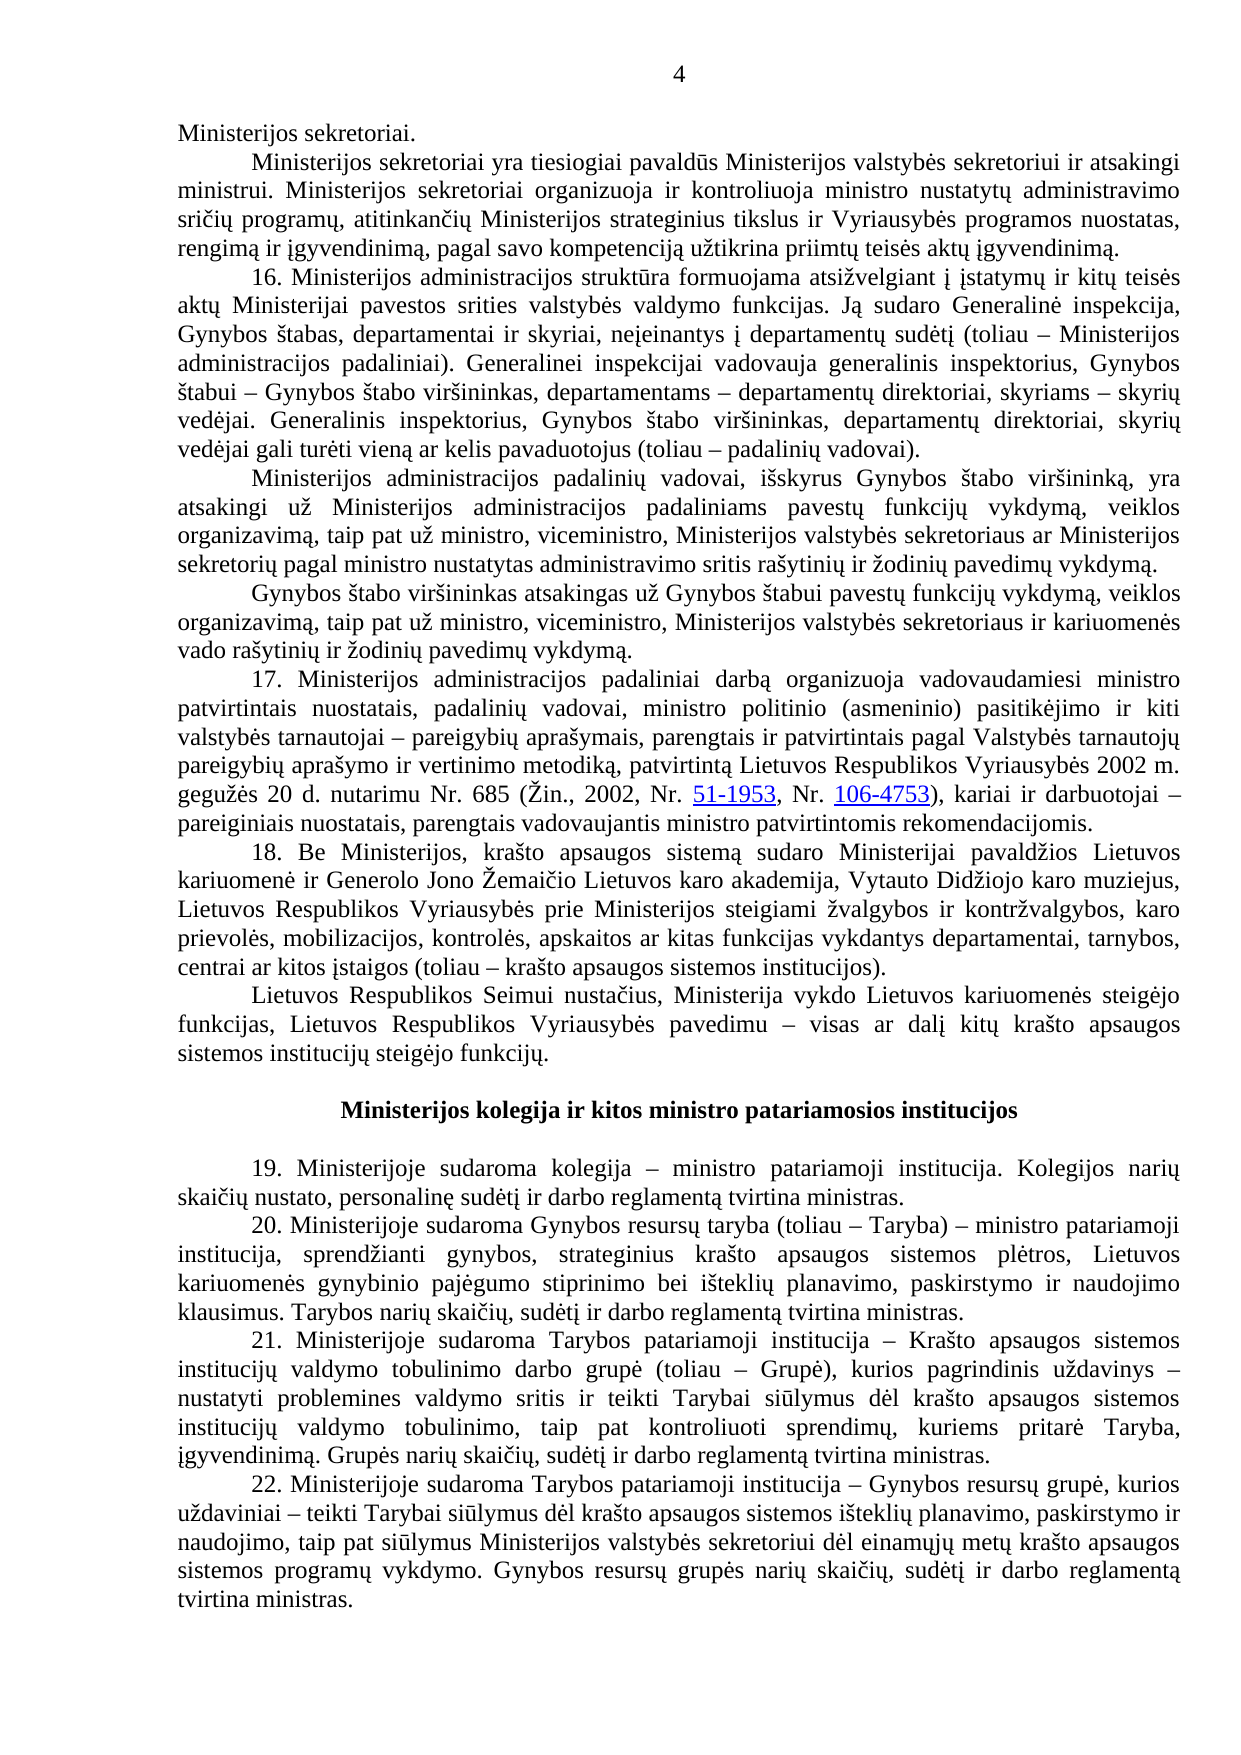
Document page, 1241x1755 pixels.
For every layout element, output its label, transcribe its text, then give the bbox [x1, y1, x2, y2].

text 22. Ministerijoje sudaroma Tarybos patariamoji institucija – Gynybos resursų grupė, kurios uždaviniai – teikti Tarybai siūlymus dėl krašto apsaugos sistemos išteklių planavimo, paskirstymo ir naudojimo, taip pat siūlymus Ministerijos valstybės sekretoriui dėl einamųjų metų krašto apsaugos sistemos programų vykdymo. Gynybos resursų grupės narių skaičių, sudėtį ir darbo reglamentą tvirtina ministras. [177, 1469, 1181, 1613]
text Lietuvos Respublikos Seimui nustačius, Ministerija vykdo Lietuvos kariuomenės steigėjo funkcijas, Lietuvos Respublikos Vyriausybės pavedimu – visas ar dalį kitų krašto apsaugos sistemos institucijų steigėjo funkcijų. [177, 981, 1181, 1067]
text Ministerijos sekretoriai yra tiesiogiai pavaldūs Ministerijos valstybės sekretoriui ir atsakingi ministrui. Ministerijos sekretoriai organizuoja ir kontroliuoja ministro nustatytų administravimo sričių programų, atitinkančių Ministerijos strateginius tikslus ir Vyriausybės programos nuostatas, rengimą ir įgyvendinimą, pagal savo kompetenciją užtikrina priimtų teisės aktų įgyvendinimą. [177, 147, 1181, 262]
text 17. Ministerijos administracijos padaliniai darbą organizuoja vadovaudamiesi ministro patvirtintais nuostatais, padalinių vadovai, ministro politinio (asmeninio) pasitikėjimo ir kiti valstybės tarnautojai – pareigybių aprašymais, parengtais ir patvirtintais pagal Valstybės tarnautojų pareigybių aprašymo ir vertinimo metodiką, patvirtintą Lietuvos Respublikos Vyriausybės 2002 m. gegužės 20 d. nutarimu Nr. 685 (Žin., 2002, Nr. 51-1953, Nr. 106-4753), kariai ir darbuotojai – pareiginiais nuostatais, parengtais vadovaujantis ministro patvirtintomis rekomendacijomis. [177, 664, 1181, 837]
text 20. Ministerijoje sudaroma Gynybos resursų taryba (toliau – Taryba) – ministro patariamoji institucija, sprendžianti gynybos, strateginius krašto apsaugos sistemos plėtros, Lietuvos kariuomenės gynybinio pajėgumo stiprinimo bei išteklių planavimo, paskirstymo ir naudojimo klausimus. Tarybos narių skaičių, sudėtį ir darbo reglamentą tvirtina ministras. [177, 1211, 1181, 1326]
text Ministerijos kolegija ir kitos ministro patariamosios institucijos [177, 1096, 1181, 1124]
text Gynybos štabo viršininkas atsakingas už Gynybos štabui pavestų funkcijų vykdymą, veiklos organizavimą, taip pat už ministro, viceministro, Ministerijos valstybės sekretoriaus ir kariuomenės vado rašytinių ir žodinių pavedimų vykdymą. [177, 578, 1181, 664]
text 21. Ministerijoje sudaroma Tarybos patariamoji institucija – Krašto apsaugos sistemos institucijų valdymo tobulinimo darbo grupė (toliau – Grupė), kurios pagrindinis uždavinys – nustatyti problemines valdymo sritis ir teikti Tarybai siūlymus dėl krašto apsaugos sistemos institucijų valdymo tobulinimo, taip pat kontroliuoti sprendimų, kuriems pritarė Taryba, įgyvendinimą. Grupės narių skaičių, sudėtį ir darbo reglamentą tvirtina ministras. [177, 1326, 1181, 1469]
text 18. Be Ministerijos, krašto apsaugos sistemą sudaro Ministerijai pavaldžios Lietuvos kariuomenė ir Generolo Jono Žemaičio Lietuvos karo akademija, Vytauto Didžiojo karo muziejus, Lietuvos Respublikos Vyriausybės prie Ministerijos steigiami žvalgybos ir kontržvalgybos, karo prievolės, mobilizacijos, kontrolės, apskaitos ar kitas funkcijas vykdantys departamentai, tarnybos, centrai ar kitos įstaigos (toliau – krašto apsaugos sistemos institucijos). [177, 837, 1181, 981]
text 19. Ministerijoje sudaroma kolegija – ministro patariamoji institucija. Kolegijos narių skaičių nustato, personalinę sudėtį ir darbo reglamentą tvirtina ministras. [177, 1153, 1181, 1211]
text Ministerijos sekretoriai. [177, 118, 1181, 147]
text Ministerijos administracijos padalinių vadovai, išskyrus Gynybos štabo viršininką, yra atsakingi už Ministerijos administracijos padaliniams pavestų funkcijų vykdymą, veiklos organizavimą, taip pat už ministro, viceministro, Ministerijos valstybės sekretoriaus ar Ministerijos sekretorių pagal ministro nustatytas administravimo sritis rašytinių ir žodinių pavedimų vykdymą. [177, 463, 1181, 578]
text 16. Ministerijos administracijos struktūra formuojama atsižvelgiant į įstatymų ir kitų teisės aktų Ministerijai pavestos srities valstybės valdymo funkcijas. Ją sudaro Generalinė inspekcija, Gynybos štabas, departamentai ir skyriai, neįeinantys į departamentų sudėtį (toliau – Ministerijos administracijos padaliniai). Generalinei inspekcijai vadovauja generalinis inspektorius, Gynybos štabui – Gynybos štabo viršininkas, departamentams – departamentų direktoriai, skyriams – skyrių vedėjai. Generalinis inspektorius, Gynybos štabo viršininkas, departamentų direktoriai, skyrių vedėjai gali turėti vieną ar kelis pavaduotojus (toliau – padalinių vadovai). [177, 262, 1181, 463]
